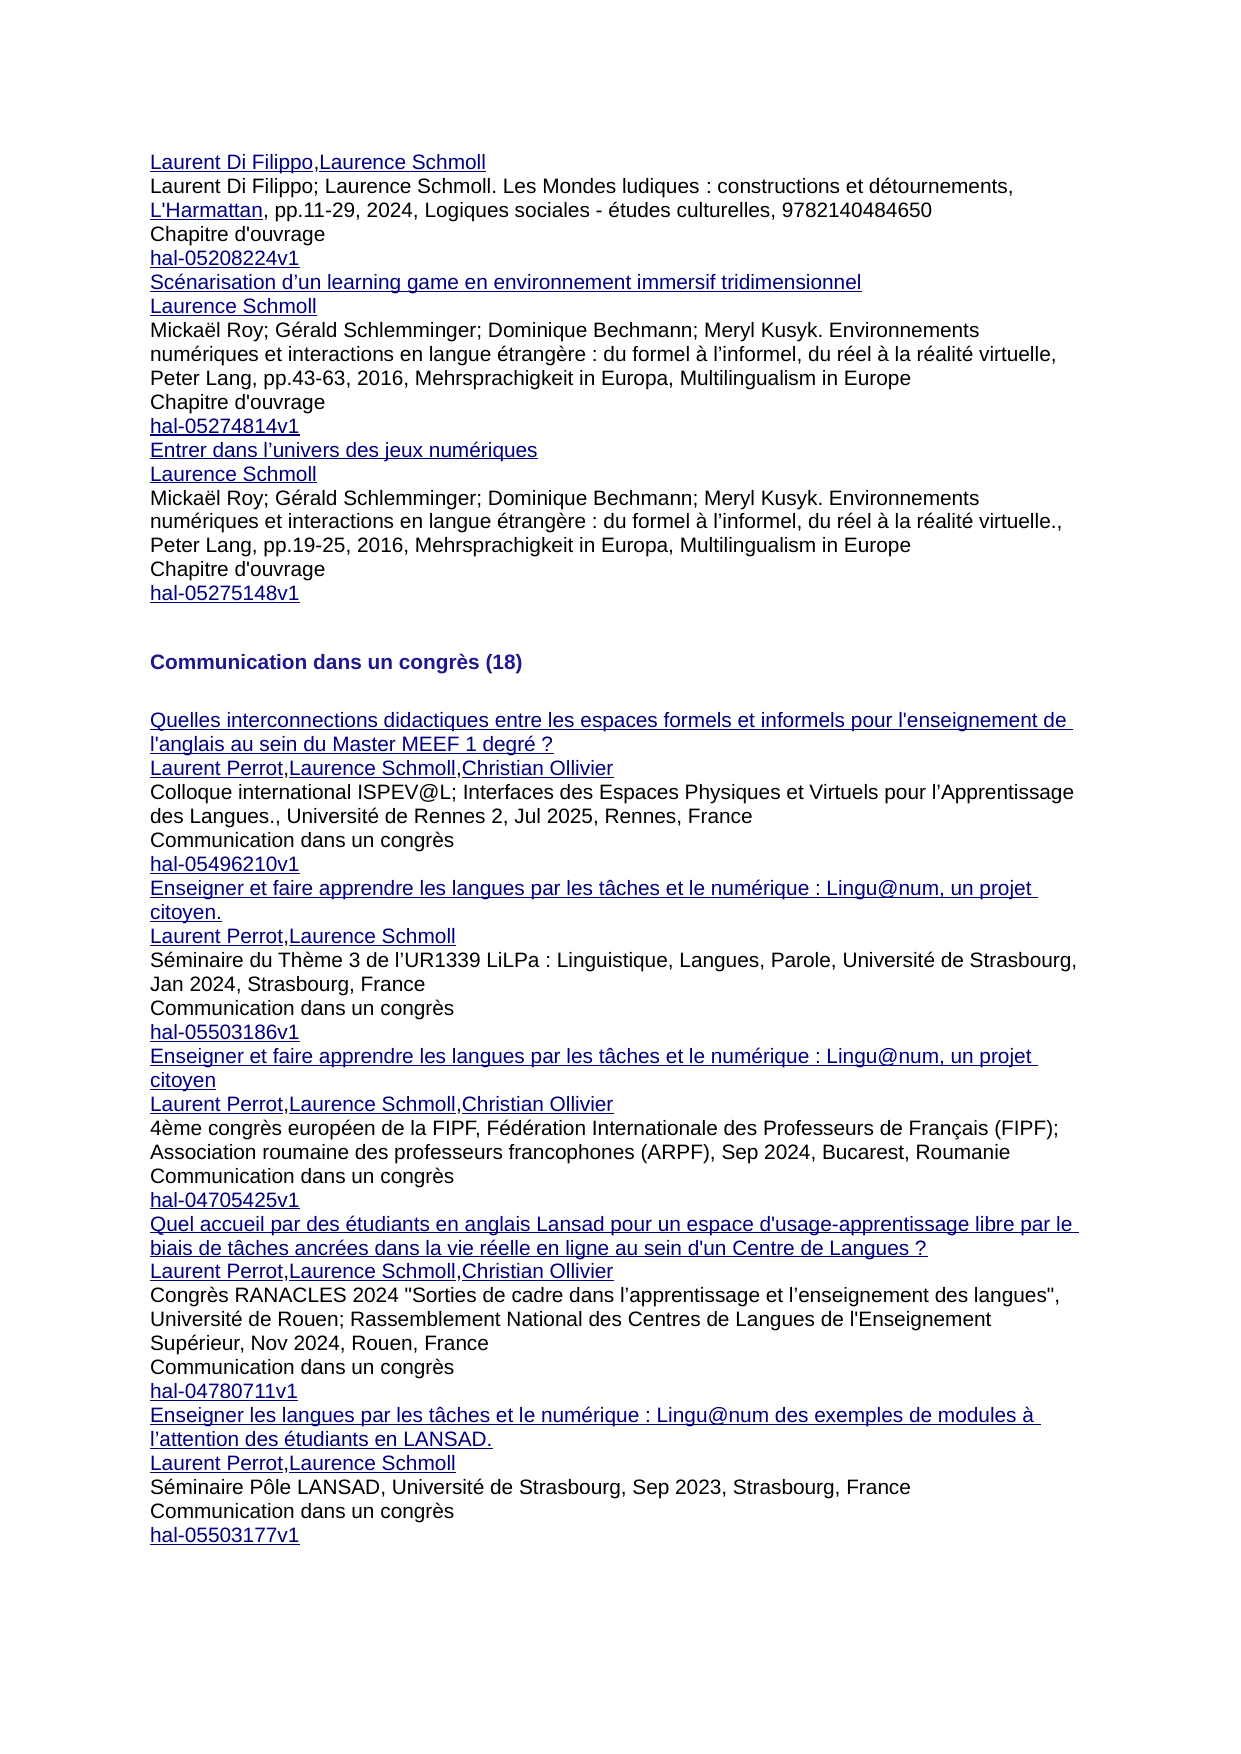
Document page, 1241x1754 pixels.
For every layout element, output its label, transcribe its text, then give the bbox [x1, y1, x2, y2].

table_cell Entrer dans l’univers des jeux numériques Laurence Schmoll Mickaël Roy; Gérald Schlemminger; Dominique Bechmann; Meryl Kusyk. Environnements numériques et interactions en langue étrangère : du formel à l’informel, du réel à la réalité virtuelle., Peter Lang, pp.19-25, 2016, Mehrsprachigkeit in Europa, Multilingualism in Europe Chapitre d'ouvrage hal-05275148v1 [150, 438, 1090, 605]
table_header Quelles interconnections didactiques entre les espaces formels et informels pour l'enseignement de l'anglais au sein du Master MEEF 1 degré ? Laurent Perrot,Laurence Schmoll,Christian Ollivier Colloque international ISPEV@L; Interfaces des Espaces Physiques et Virtuels pour l’Apprentissage des Langues., Université de Rennes 2, Jul 2025, Rennes, France Communication dans un congrès hal-05496210v1 [150, 708, 1090, 876]
table_cell Quel accueil par des étudiants en anglais Lansad pour un espace d'usage-apprentissage libre par le biais de tâches ancrées dans la vie réelle en ligne au sein d'un Centre de Langues ? Laurent Perrot,Laurence Schmoll,Christian Ollivier Congrès RANACLES 2024 "Sorties de cadre dans l’apprentissage et l’enseignement des langues", Université de Rouen; Rassemblement National des Centres de Langues de l'Enseignement Supérieur, Nov 2024, Rouen, France Communication dans un congrès hal-04780711v1 [150, 1211, 1090, 1403]
table_cell Enseigner les langues par les tâches et le numérique : Lingu@num des exemples de modules à l’attention des étudiants en LANSAD. Laurent Perrot,Laurence Schmoll Séminaire Pôle LANSAD, Université de Strasbourg, Sep 2023, Strasbourg, France Communication dans un congrès hal-05503177v1 [150, 1403, 1090, 1547]
table_cell Scénarisation d’un learning game en environnement immersif tridimensionnel Laurence Schmoll Mickaël Roy; Gérald Schlemminger; Dominique Bechmann; Meryl Kusyk. Environnements numériques et interactions en langue étrangère : du formel à l’informel, du réel à la réalité virtuelle, Peter Lang, pp.43-63, 2016, Mehrsprachigkeit in Europa, Multilingualism in Europe Chapitre d'ouvrage hal-05274814v1 [150, 270, 1090, 437]
table_cell Enseigner et faire apprendre les langues par les tâches et le numérique : Lingu@num, un projet citoyen Laurent Perrot,Laurence Schmoll,Christian Ollivier 4ème congrès européen de la FIPF, Fédération Internationale des Professeurs de Français (FIPF); Association roumaine des professeurs francophones (ARPF), Sep 2024, Bucarest, Roumanie Communication dans un congrès hal-04705425v1 [150, 1044, 1090, 1211]
subtitle Communication dans un congrès (18) [150, 650, 1090, 674]
table_header Laurent Di Filippo,Laurence Schmoll Laurent Di Filippo; Laurence Schmoll. Les Mondes ludiques : constructions et détournements, L'Harmattan, pp.11-29, 2024, Logiques sociales - études culturelles, 9782140484650 Chapitre d'ouvrage hal-05208224v1 [150, 150, 1090, 270]
table_cell Enseigner et faire apprendre les langues par les tâches et le numérique : Lingu@num, un projet citoyen. Laurent Perrot,Laurence Schmoll Séminaire du Thème 3 de l’UR1339 LiLPa : Linguistique, Langues, Parole, Université de Strasbourg, Jan 2024, Strasbourg, France Communication dans un congrès hal-05503186v1 [150, 876, 1090, 1044]
